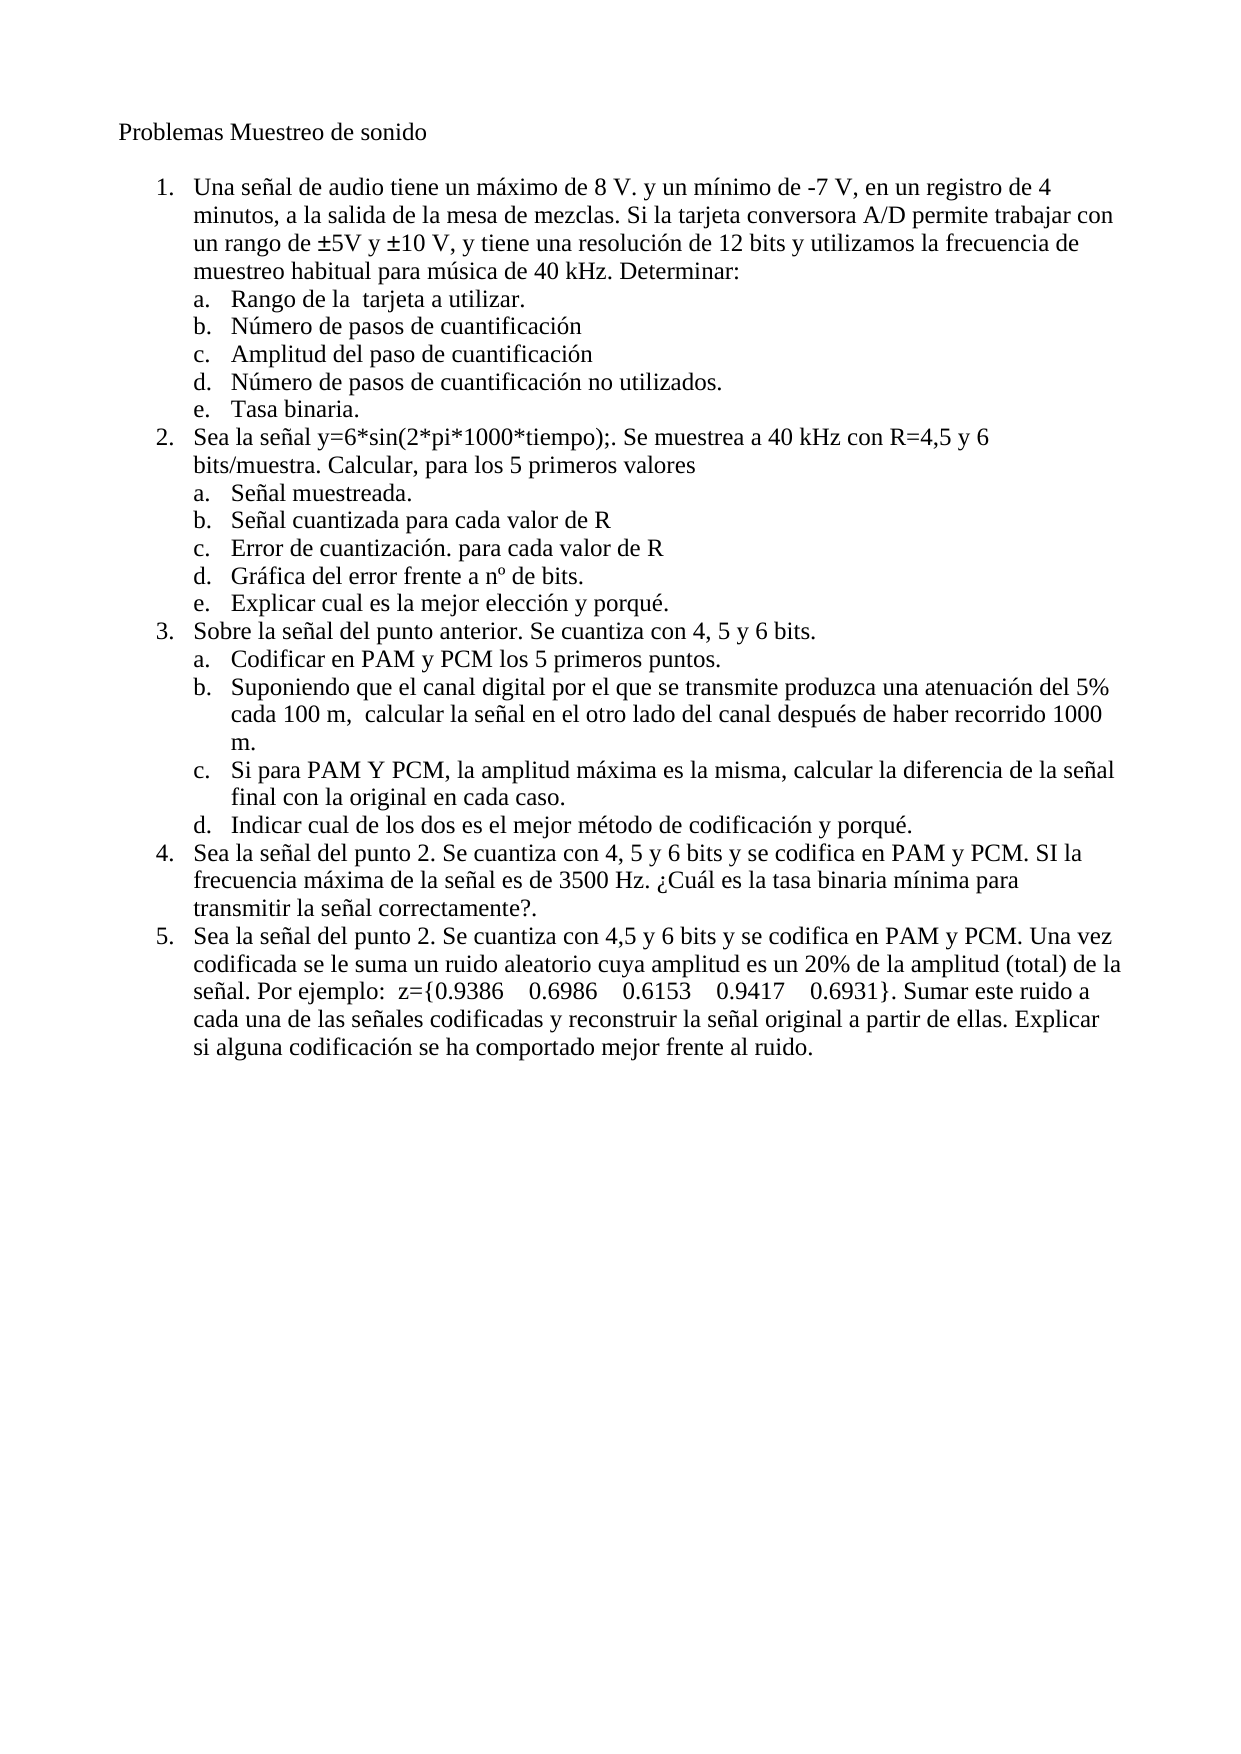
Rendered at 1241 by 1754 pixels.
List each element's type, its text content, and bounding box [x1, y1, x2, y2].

list Suponiendo que el canal digital por el que se transmite produzca una atenuación del 5% cada 100 m, calcular la señal en el otro lado del canal después de haber recorrido 1000 m. [193, 673, 1122, 756]
list Sea la señal del punto 2. Se cuantiza con 4, 5 y 6 bits y se codifica en PAM y PCM. SI la frecuencia máxima de la señal es de 3500 Hz. ¿Cuál es la tasa binaria mínima para transmitir la señal correctamente?. [156, 839, 1122, 922]
list Señal cuantizada para cada valor de R [193, 506, 1122, 534]
list Explicar cual es la mejor elección y porqué. [193, 589, 1122, 617]
list Si para PAM Y PCM, la amplitud máxima es la misma, calcular la diferencia de la señal final con la original en cada caso. [193, 756, 1122, 811]
list Error de cuantización. para cada valor de R [193, 534, 1122, 562]
list Indicar cual de los dos es el mejor método de codificación y porqué. [193, 811, 1122, 839]
list Rango de la tarjeta a utilizar. [193, 285, 1122, 312]
list Tasa binaria. [193, 396, 1122, 423]
list Una señal de audio tiene un máximo de 8 V. y un mínimo de -7 V, en un registro de 4 minutos, a la salida de la mesa de mezclas. Si la tarjeta conversora A/D permite trabajar con un rango de ±5V y ±10 V, y tiene una resolución de 12 bits y utilizamos la frecuencia de muestreo habitual para música de 40 kHz. Determinar: [156, 173, 1122, 285]
text Problemas Muestreo de sonido [118, 118, 1122, 146]
list Sea la señal del punto 2. Se cuantiza con 4,5 y 6 bits y se codifica en PAM y PCM. Una vez codificada se le suma un ruido aleatorio cuya amplitud es un 20% de la amplitud (total) de la señal. Por ejemplo: z={0.9386 0.6986 0.6153 0.9417 0.6931}. Sumar este ruido a cada una de las señales codificadas y reconstruir la señal original a partir de ellas. Explicar si alguna codificación se ha comportado mejor frente al ruido. [156, 922, 1122, 1061]
list Amplitud del paso de cuantificación [193, 340, 1122, 368]
list Sobre la señal del punto anterior. Se cuantiza con 4, 5 y 6 bits. [156, 617, 1122, 645]
list Señal muestreada. [193, 479, 1122, 506]
list Codificar en PAM y PCM los 5 primeros puntos. [193, 645, 1122, 673]
list Número de pasos de cuantificación [193, 312, 1122, 340]
list Número de pasos de cuantificación no utilizados. [193, 368, 1122, 396]
list Gráfica del error frente a nº de bits. [193, 562, 1122, 589]
list Sea la señal y=6*sin(2*pi*1000*tiempo);. Se muestrea a 40 kHz con R=4,5 y 6 bits/muestra. Calcular, para los 5 primeros valores [156, 423, 1122, 479]
